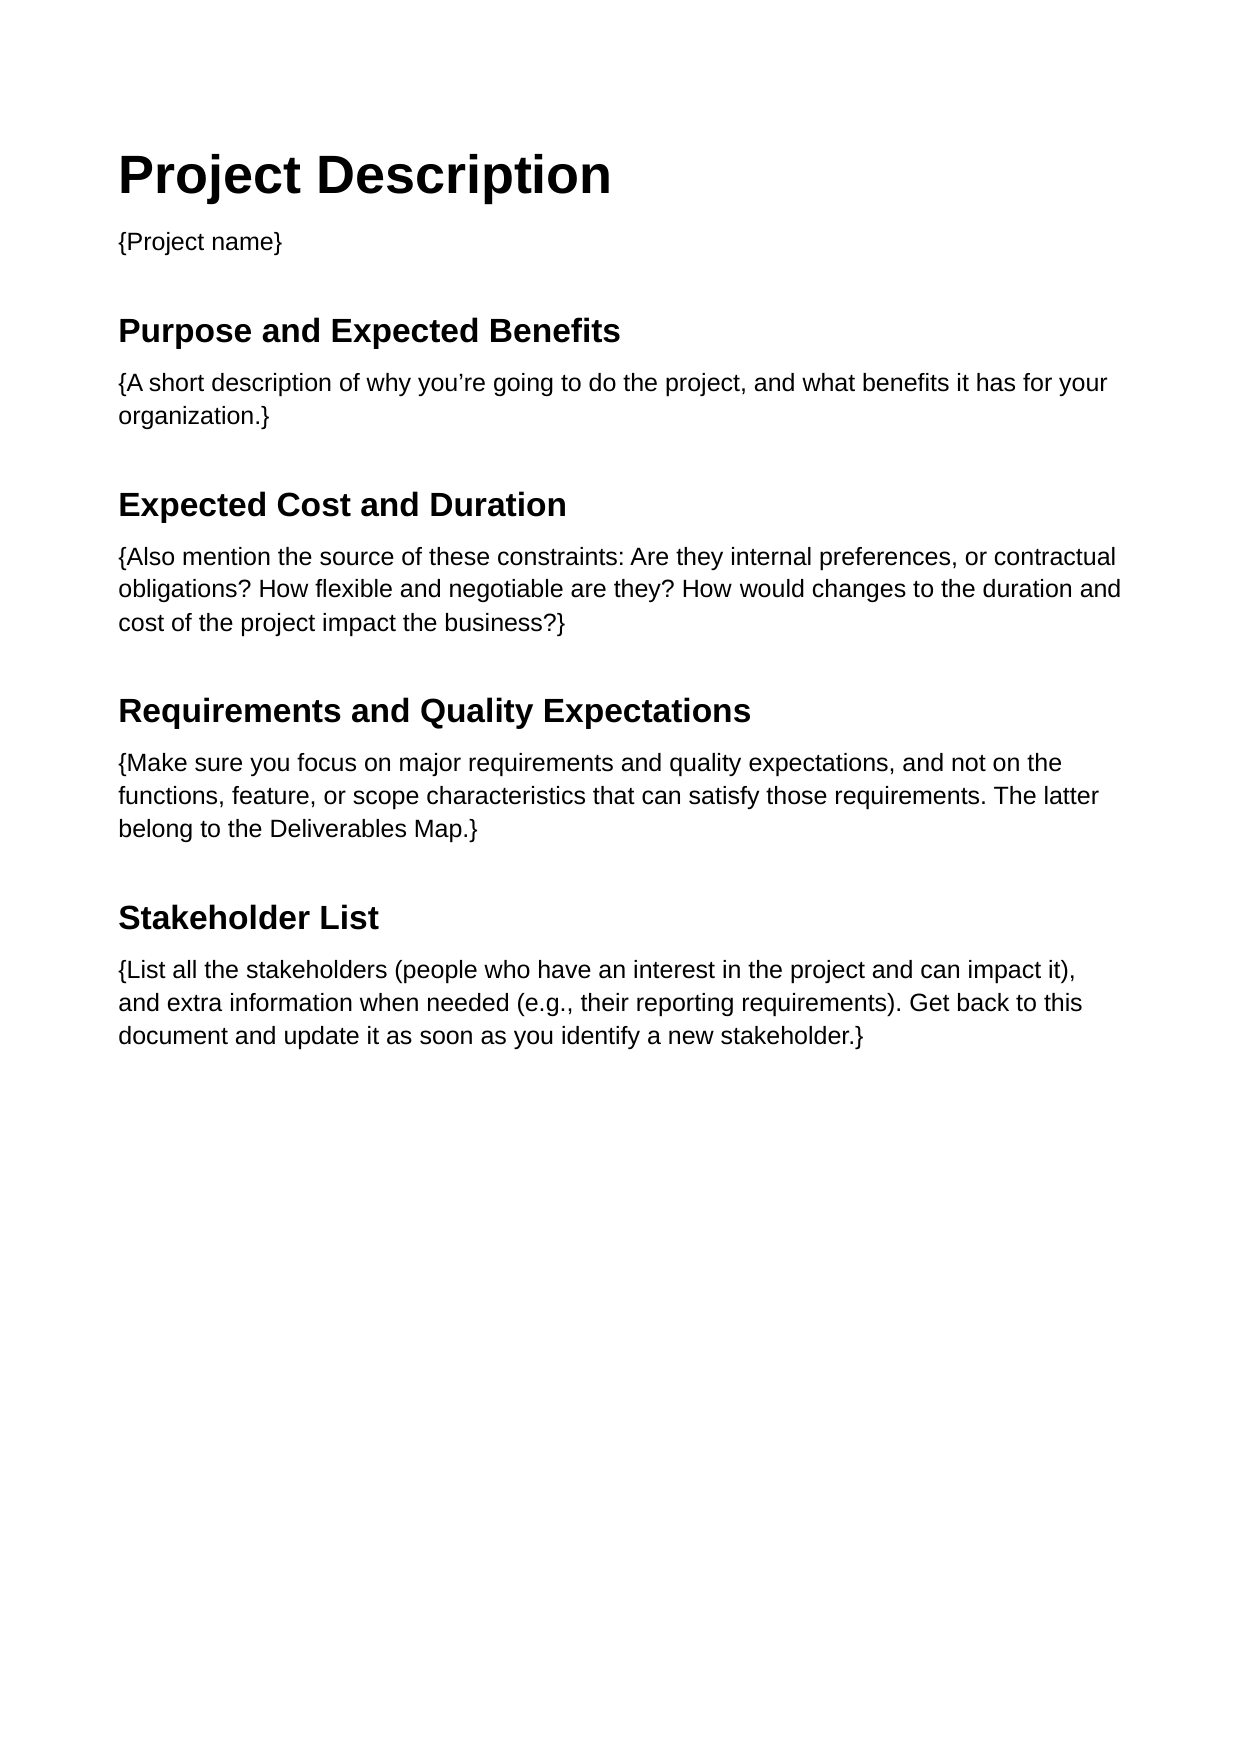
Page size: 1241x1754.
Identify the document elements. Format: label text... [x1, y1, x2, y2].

text {Make sure you focus on major requirements and quality expectations, and not on the functions, feature, or scope characteristics that can satisfy those requirements. The latter belong to the Deliverables Map.} [118, 748, 1122, 843]
text {Project name} [118, 227, 1122, 256]
text {List all the stakeholders (people who have an interest in the project and can impact it), and extra information when needed (e.g., their reporting requirements). Get back to this document and update it as soon as you identify a new stakeholder.} [118, 955, 1122, 1050]
subtitle Expected Cost and Duration [118, 484, 1122, 523]
subtitle Purpose and Expected Benefits [118, 311, 1122, 349]
subtitle Requirements and Quality Expectations [118, 691, 1122, 730]
text {A short description of why you’re going to do the project, and what benefits it has for your organization.} [118, 368, 1122, 429]
text {Also mention the source of these constraints: Are they internal preferences, or contractual obligations? How flexible and negotiable are they? How would changes to the duration and cost of the project impact the business?} [118, 541, 1122, 636]
subtitle Project Description [118, 143, 1122, 205]
subtitle Stakeholder List [118, 898, 1122, 937]
